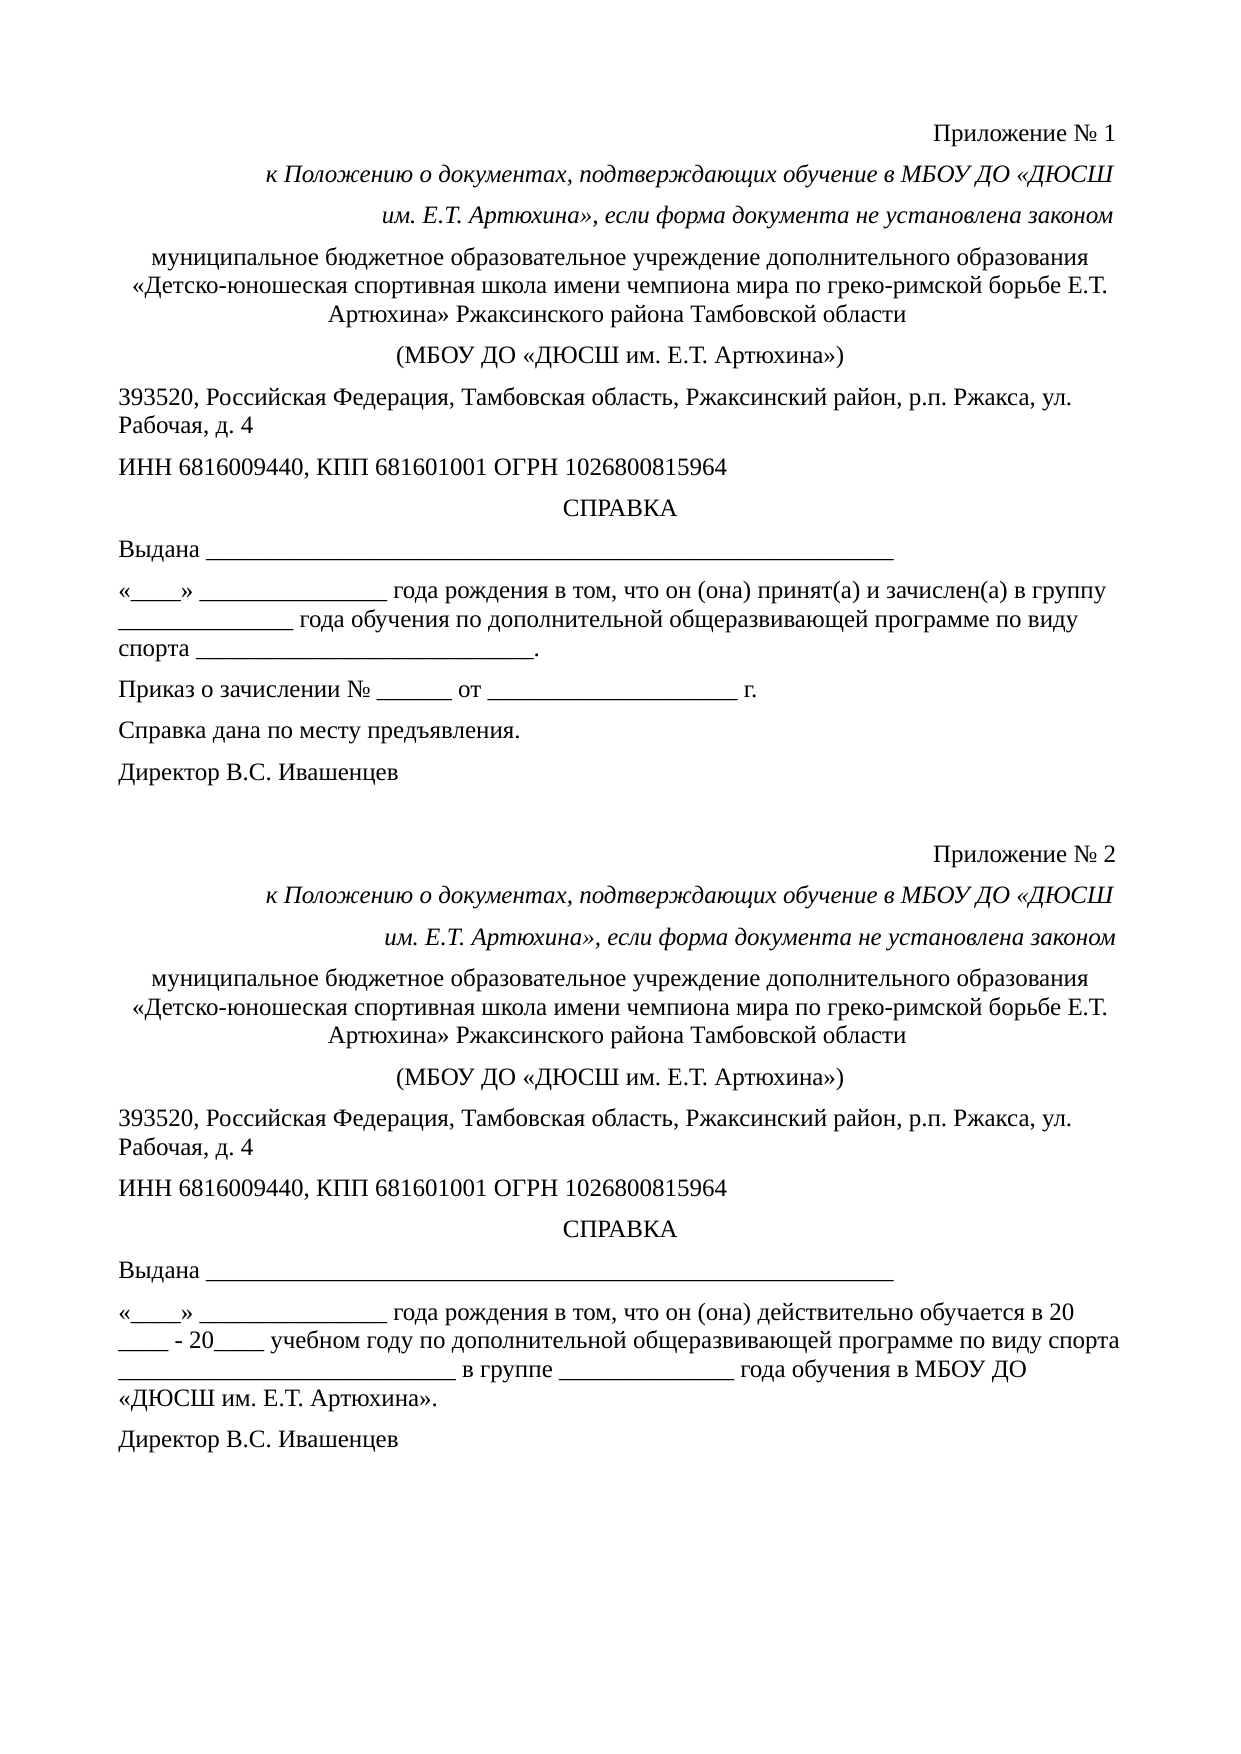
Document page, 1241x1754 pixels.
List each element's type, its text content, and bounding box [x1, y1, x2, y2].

text СПРАВКА [118, 1214, 1122, 1243]
text (МБОУ ДО «ДЮСШ им. Е.Т. Артюхина») [118, 341, 1122, 369]
text «____» _______________ года рождения в том, что он (она) принят(а) и зачислен(а) в группу ______________ года обучения по дополнительной общеразвивающей программе по виду спорта ___________________________. [118, 576, 1122, 662]
text муниципальное бюджетное образовательное учреждение дополнительного образования «Детско-юношеская спортивная школа имени чемпиона мира по греко-римской борьбе Е.Т. Артюхина» Ржаксинского района Тамбовской области [118, 242, 1122, 328]
text Директор В.С. Ивашенцев [118, 1424, 1122, 1453]
text Выдана _______________________________________________________ [118, 534, 1122, 563]
text Приказ о зачислении № ______ от ____________________ г. [118, 674, 1122, 703]
text к Положению о документах, подтверждающих обучение в МБОУ ДО «ДЮСШ [118, 159, 1122, 188]
text «____» _______________ года рождения в том, что он (она) действительно обучается в 20 ____ - 20____ учебном году по дополнительной общеразвивающей программе по виду спорта ___________________________ в группе ______________ года обучения в МБОУ ДО «ДЮСШ им. Е.Т. Артюхина». [118, 1297, 1122, 1412]
text 393520, Российская Федерация, Тамбовская область, Ржаксинский район, р.п. Ржакса, ул. Рабочая, д. 4 [118, 382, 1122, 439]
text им. Е.Т. Артюхина», если форма документа не установлена законом [118, 922, 1122, 951]
text ИНН 6816009440, КПП 681601001 ОГРН 1026800815964 [118, 452, 1122, 481]
text им. Е.Т. Артюхина», если форма документа не установлена законом [118, 201, 1122, 229]
text (МБОУ ДО «ДЮСШ им. Е.Т. Артюхина») [118, 1062, 1122, 1091]
text муниципальное бюджетное образовательное учреждение дополнительного образования «Детско-юношеская спортивная школа имени чемпиона мира по греко-римской борьбе Е.Т. Артюхина» Ржаксинского района Тамбовской области [118, 963, 1122, 1049]
text Выдана _______________________________________________________ [118, 1256, 1122, 1284]
text к Положению о документах, подтверждающих обучение в МБОУ ДО «ДЮСШ [118, 881, 1122, 909]
text ИНН 6816009440, КПП 681601001 ОГРН 1026800815964 [118, 1173, 1122, 1202]
text Приложение № 1 [118, 118, 1122, 147]
text СПРАВКА [118, 493, 1122, 522]
text Директор В.С. Ивашенцев [118, 757, 1122, 786]
text Справка дана по месту предъявления. [118, 716, 1122, 744]
text 393520, Российская Федерация, Тамбовская область, Ржаксинский район, р.п. Ржакса, ул. Рабочая, д. 4 [118, 1103, 1122, 1161]
text Приложение № 2 [118, 839, 1122, 868]
